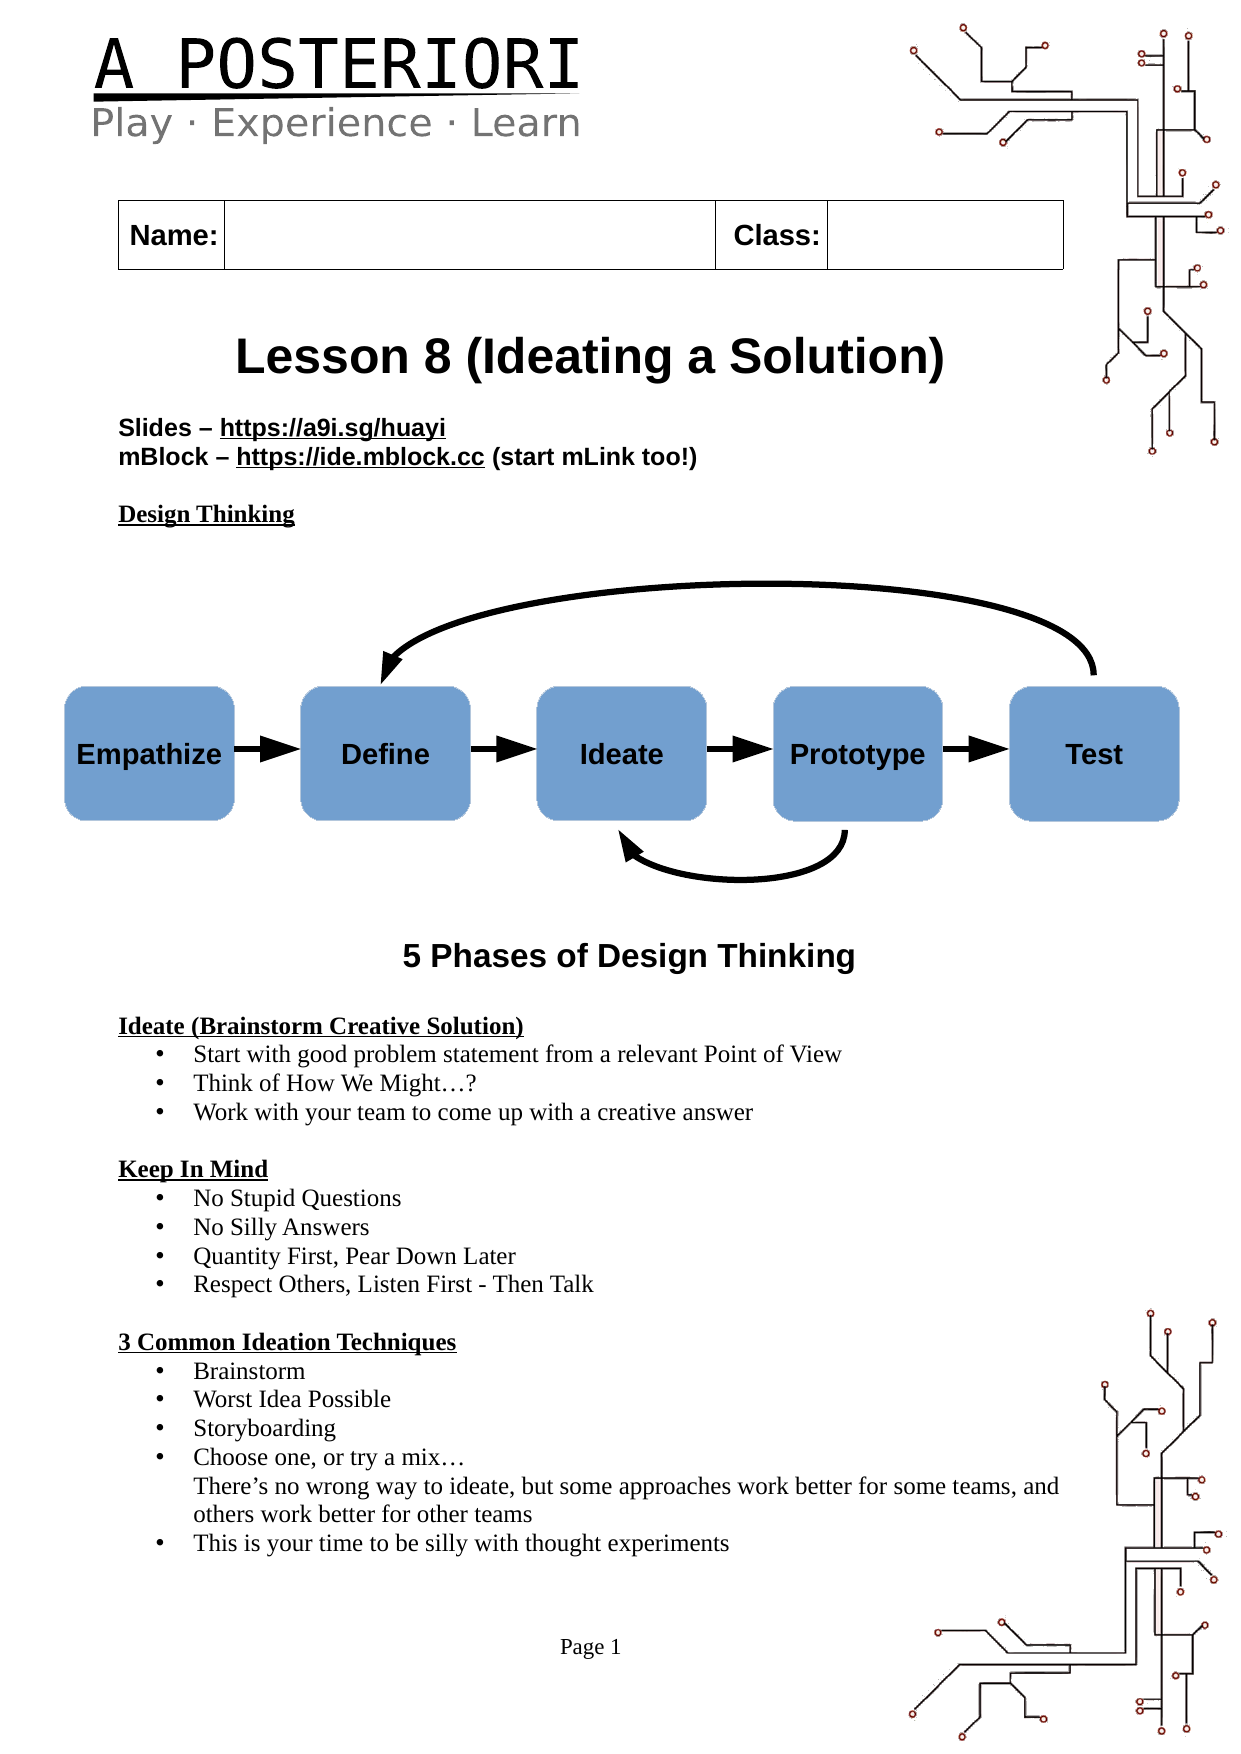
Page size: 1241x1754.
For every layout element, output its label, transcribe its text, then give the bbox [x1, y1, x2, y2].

list Quantity First, Pear Down Later [156, 1241, 1063, 1269]
table_header Name: [119, 201, 224, 269]
text Keep In Mind [118, 1154, 1063, 1183]
list No Stupid Questions [156, 1183, 1063, 1212]
picture [891, 18, 1230, 478]
table_header [225, 201, 715, 269]
list Choose one, or try a mix… There’s no wrong way to ideate, but some approaches work better for some teams, and others work better for other teams [156, 1442, 890, 1528]
list No Silly Answers [156, 1212, 1063, 1241]
list Worst Idea Possible [156, 1384, 890, 1413]
picture [890, 1286, 1228, 1746]
list Start with good problem statement from a relevant Point of View [156, 1039, 1063, 1068]
table_header [828, 201, 891, 269]
text Lesson 8 (Ideating a Solution) [118, 327, 891, 384]
list Work with your team to come up with a creative answer [156, 1097, 1063, 1126]
text 3 Common Ideation Techniques [118, 1327, 890, 1356]
list Think of How We Might…? [156, 1068, 1063, 1097]
text Slides – https://a9i.sg/huayi [118, 413, 891, 442]
table_header Class: [716, 201, 827, 269]
list Storyboarding [156, 1413, 890, 1442]
list Respect Others, Listen First - Then Talk [156, 1269, 1063, 1298]
text Design Thinking [118, 499, 1063, 528]
list This is your time to be silly with thought experiments [156, 1528, 890, 1557]
list Brainstorm [156, 1356, 890, 1384]
text Ideate (Brainstorm Creative Solution) [118, 1011, 1063, 1039]
text mBlock – https://ide.mblock.cc (start mLink too!) [118, 442, 891, 470]
